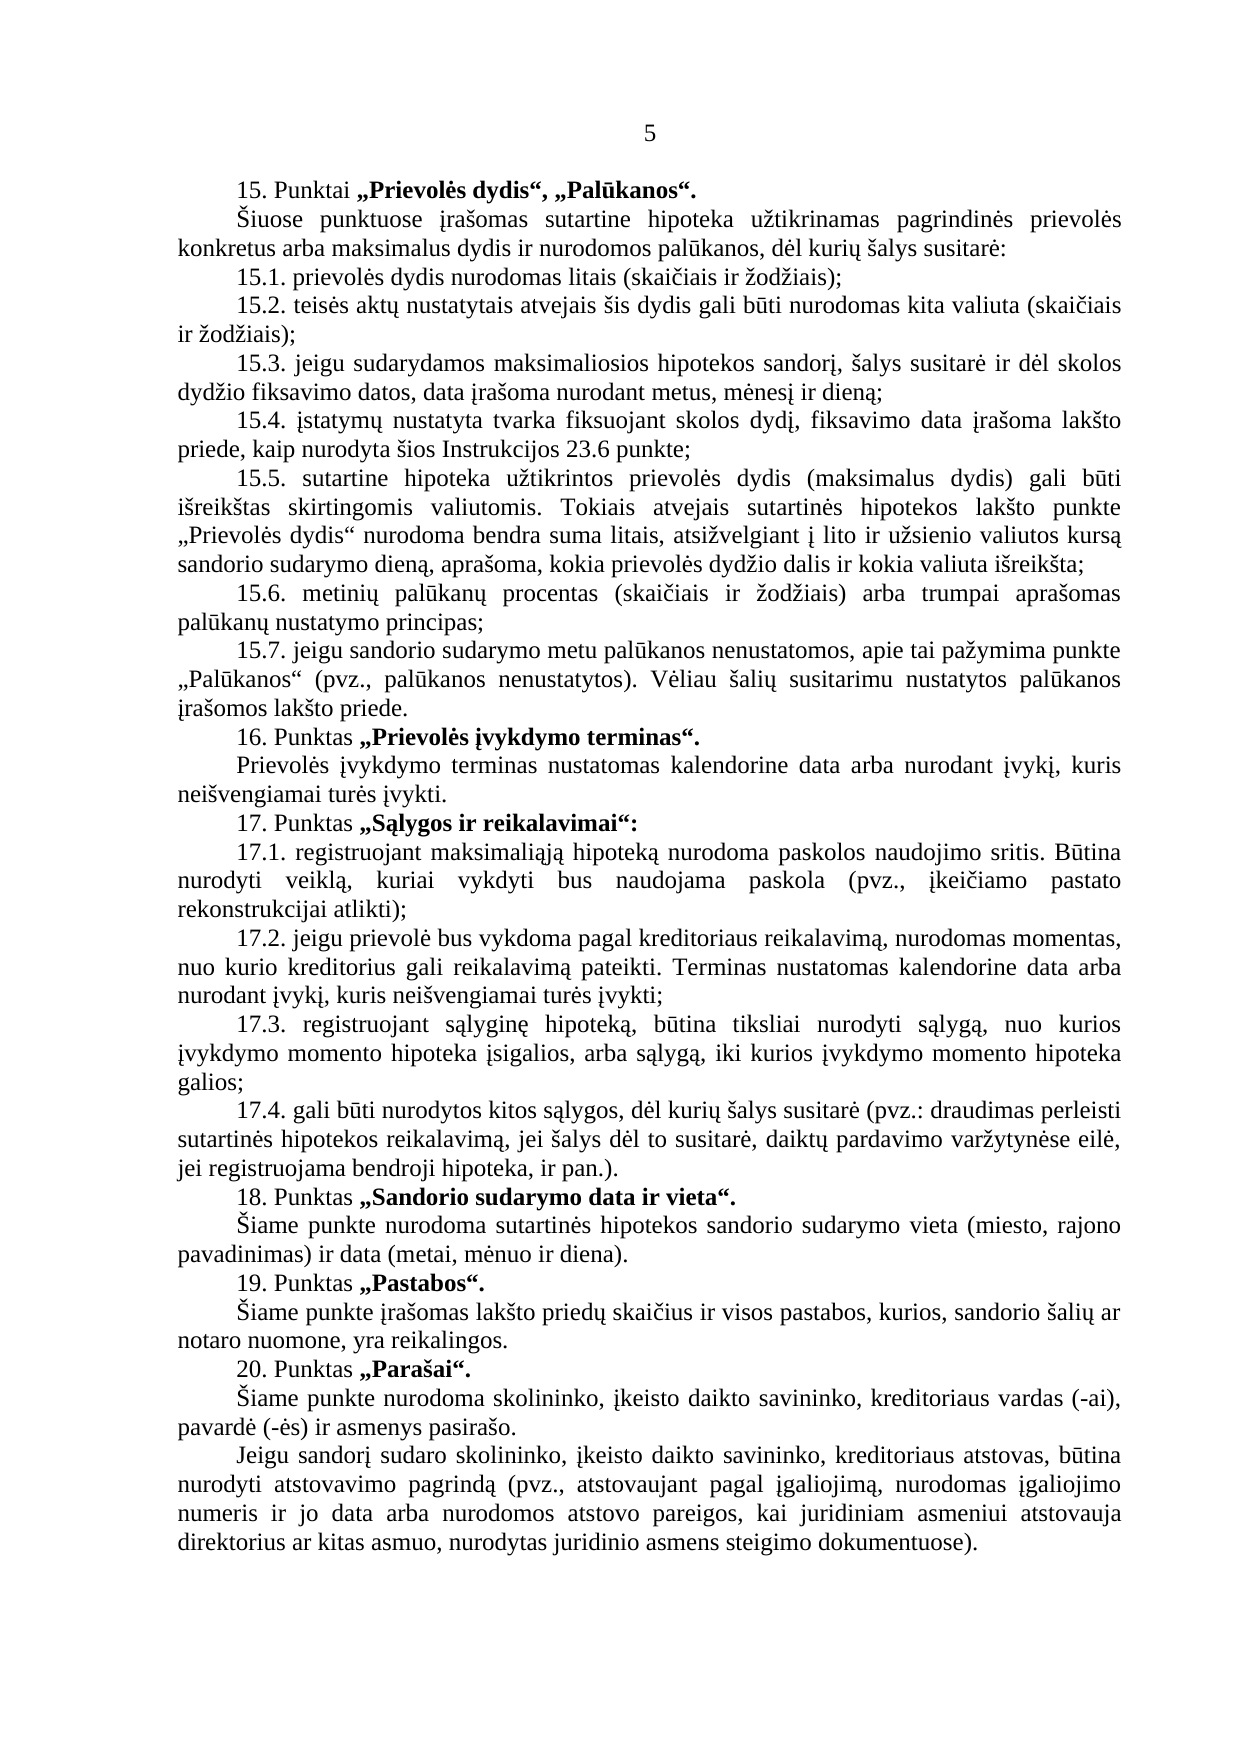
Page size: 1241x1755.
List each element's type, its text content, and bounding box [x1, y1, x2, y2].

text Šiuose punktuose įrašomas sutartine hipoteka užtikrinamas pagrindinės prievolės konkretus arba maksimalus dydis ir nurodomos palūkanos, dėl kurių šalys susitarė: [177, 204, 1122, 262]
text 16. Punktas „Prievolės įvykdymo terminas“. [177, 722, 1122, 751]
text 15.5. sutartine hipoteka užtikrintos prievolės dydis (maksimalus dydis) gali būti išreikštas skirtingomis valiutomis. Tokiais atvejais sutartinės hipotekos lakšto punkte „Prievolės dydis“ nurodoma bendra suma litais, atsižvelgiant į lito ir užsienio valiutos kursą sandorio sudarymo dieną, aprašoma, kokia prievolės dydžio dalis ir kokia valiuta išreikšta; [177, 463, 1122, 578]
text 17.4. gali būti nurodytos kitos sąlygos, dėl kurių šalys susitarė (pvz.: draudimas perleisti sutartinės hipotekos reikalavimą, jei šalys dėl to susitarė, daiktų pardavimo varžytynėse eilė, jei registruojama bendroji hipoteka, ir pan.). [177, 1096, 1122, 1182]
text 15. Punktai „Prievolės dydis“, „Palūkanos“. [177, 176, 1122, 204]
text 17. Punktas „Sąlygos ir reikalavimai“: [177, 808, 1122, 837]
text 15.1. prievolės dydis nurodomas litais (skaičiais ir žodžiais); [177, 262, 1122, 291]
text 15.7. jeigu sandorio sudarymo metu palūkanos nenustatomos, apie tai pažymima punkte „Palūkanos“ (pvz., palūkanos nenustatytos). Vėliau šalių susitarimu nustatytos palūkanos įrašomos lakšto priede. [177, 636, 1122, 722]
text Prievolės įvykdymo terminas nustatomas kalendorine data arba nurodant įvykį, kuris neišvengiamai turės įvykti. [177, 751, 1122, 808]
text 19. Punktas „Pastabos“. [177, 1268, 1122, 1297]
text 15.4. įstatymų nustatyta tvarka fiksuojant skolos dydį, fiksavimo data įrašoma lakšto priede, kaip nurodyta šios Instrukcijos 23.6 punkte; [177, 406, 1122, 463]
text Jeigu sandorį sudaro skolininko, įkeisto daikto savininko, kreditoriaus atstovas, būtina nurodyti atstovavimo pagrindą (pvz., atstovaujant pagal įgaliojimą, nurodomas įgaliojimo numeris ir jo data arba nurodomos atstovo pareigos, kai juridiniam asmeniui atstovauja direktorius ar kitas asmuo, nurodytas juridinio asmens steigimo dokumentuose). [177, 1441, 1122, 1556]
text 20. Punktas „Parašai“. [177, 1354, 1122, 1383]
text 15.3. jeigu sudarydamos maksimaliosios hipotekos sandorį, šalys susitarė ir dėl skolos dydžio fiksavimo datos, data įrašoma nurodant metus, mėnesį ir dieną; [177, 348, 1122, 406]
text 17.2. jeigu prievolė bus vykdoma pagal kreditoriaus reikalavimą, nurodomas momentas, nuo kurio kreditorius gali reikalavimą pateikti. Terminas nustatomas kalendorine data arba nurodant įvykį, kuris neišvengiamai turės įvykti; [177, 923, 1122, 1009]
text 17.1. registruojant maksimaliąją hipoteką nurodoma paskolos naudojimo sritis. Būtina nurodyti veiklą, kuriai vykdyti bus naudojama paskola (pvz., įkeičiamo pastato rekonstrukcijai atlikti); [177, 837, 1122, 923]
text Šiame punkte nurodoma skolininko, įkeisto daikto savininko, kreditoriaus vardas (-ai), pavardė (-ės) ir asmenys pasirašo. [177, 1383, 1122, 1441]
text Šiame punkte įrašomas lakšto priedų skaičius ir visos pastabos, kurios, sandorio šalių ar notaro nuomone, yra reikalingos. [177, 1297, 1122, 1354]
text Šiame punkte nurodoma sutartinės hipotekos sandorio sudarymo vieta (miesto, rajono pavadinimas) ir data (metai, mėnuo ir diena). [177, 1211, 1122, 1268]
text 18. Punktas „Sandorio sudarymo data ir vieta“. [177, 1182, 1122, 1211]
text 15.2. teisės aktų nustatytais atvejais šis dydis gali būti nurodomas kita valiuta (skaičiais ir žodžiais); [177, 291, 1122, 348]
text 17.3. registruojant sąlyginę hipoteką, būtina tiksliai nurodyti sąlygą, nuo kurios įvykdymo momento hipoteka įsigalios, arba sąlygą, iki kurios įvykdymo momento hipoteka galios; [177, 1009, 1122, 1096]
text 15.6. metinių palūkanų procentas (skaičiais ir žodžiais) arba trumpai aprašomas palūkanų nustatymo principas; [177, 578, 1122, 636]
